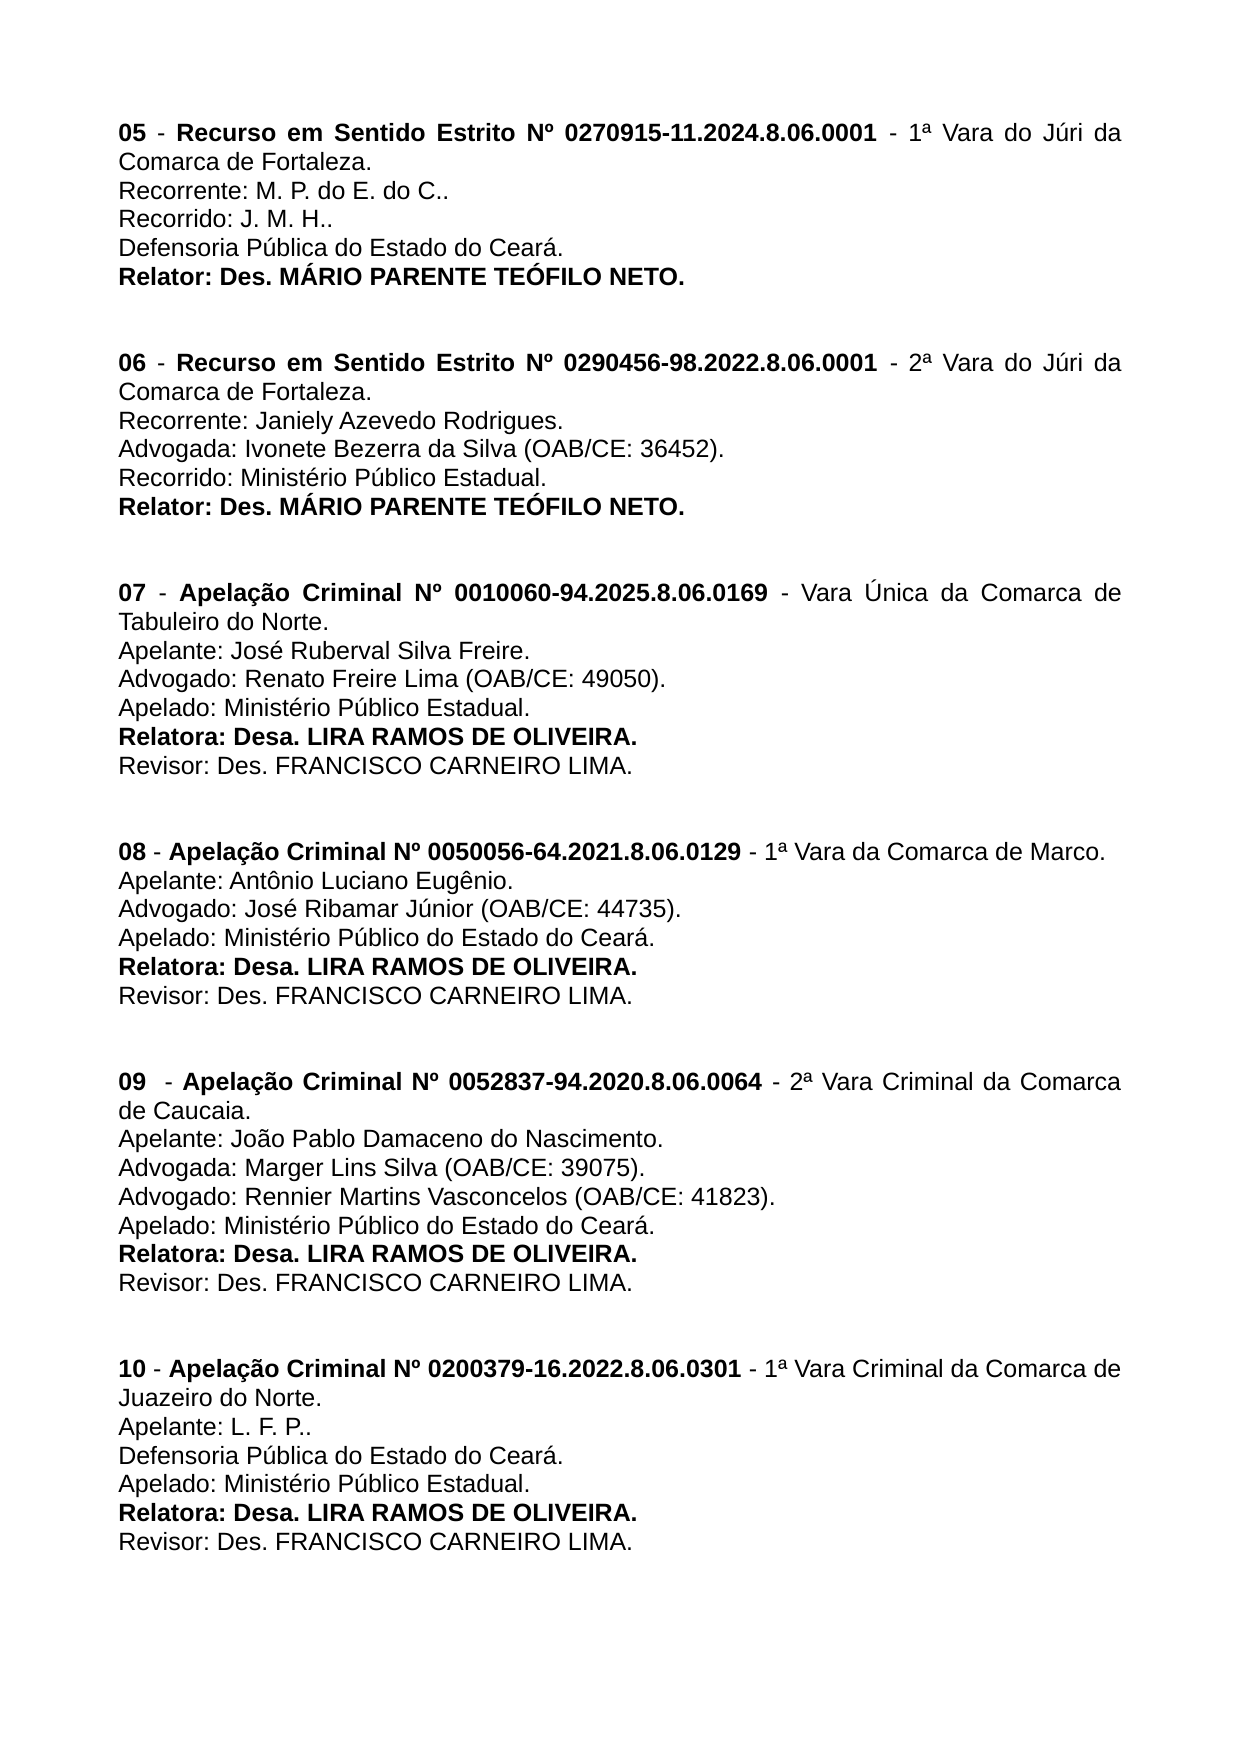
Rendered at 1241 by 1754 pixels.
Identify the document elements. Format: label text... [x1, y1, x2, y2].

text Apelado: Ministério Público Estadual. [118, 1469, 1122, 1498]
text Defensoria Pública do Estado do Ceará. [118, 233, 1122, 262]
text Apelado: Ministério Público Estadual. [118, 693, 1122, 722]
text Recorrente: Janiely Azevedo Rodrigues. [118, 406, 1122, 434]
text Recorrido: J. M. H.. [118, 204, 1122, 233]
text Advogada: Marger Lins Silva (OAB/CE: 39075). [118, 1153, 1122, 1182]
text Apelante: Antônio Luciano Eugênio. [118, 866, 1122, 894]
text 08 - Apelação Criminal Nº 0050056-64.2021.8.06.0129 - 1ª Vara da Comarca de Marco. [118, 837, 1122, 866]
text Advogada: Ivonete Bezerra da Silva (OAB/CE: 36452). [118, 434, 1122, 463]
text Relatora: Desa. LIRA RAMOS DE OLIVEIRA. [118, 1498, 1122, 1527]
text Revisor: Des. FRANCISCO CARNEIRO LIMA. [118, 981, 1122, 1009]
text Relatora: Desa. LIRA RAMOS DE OLIVEIRA. [118, 952, 1122, 981]
text Recorrente: M. P. do E. do C.. [118, 176, 1122, 204]
text 05 - Recurso em Sentido Estrito Nº 0270915-11.2024.8.06.0001 - 1ª Vara do Júri da Comarca de Fortaleza. [118, 118, 1122, 176]
text Relator: Des. MÁRIO PARENTE TEÓFILO NETO. [118, 262, 1122, 291]
text Apelado: Ministério Público do Estado do Ceará. [118, 923, 1122, 952]
text Relatora: Desa. LIRA RAMOS DE OLIVEIRA. [118, 1239, 1122, 1268]
text Revisor: Des. FRANCISCO CARNEIRO LIMA. [118, 751, 1122, 779]
text Apelado: Ministério Público do Estado do Ceará. [118, 1211, 1122, 1239]
text 07 - Apelação Criminal Nº 0010060-94.2025.8.06.0169 - Vara Única da Comarca de Tabuleiro do Norte. [118, 578, 1122, 636]
text 09 - Apelação Criminal Nº 0052837-94.2020.8.06.0064 - 2ª Vara Criminal da Comarca de Caucaia. [118, 1067, 1122, 1124]
text Apelante: L. F. P.. [118, 1412, 1122, 1441]
text 10 - Apelação Criminal Nº 0200379-16.2022.8.06.0301 - 1ª Vara Criminal da Comarca de Juazeiro do Norte. [118, 1354, 1122, 1412]
text Defensoria Pública do Estado do Ceará. [118, 1441, 1122, 1469]
text Recorrido: Ministério Público Estadual. [118, 463, 1122, 492]
text Apelante: João Pablo Damaceno do Nascimento. [118, 1124, 1122, 1153]
text Relatora: Desa. LIRA RAMOS DE OLIVEIRA. [118, 722, 1122, 751]
text Revisor: Des. FRANCISCO CARNEIRO LIMA. [118, 1268, 1122, 1297]
text Apelante: José Ruberval Silva Freire. [118, 636, 1122, 664]
text 06 - Recurso em Sentido Estrito Nº 0290456-98.2022.8.06.0001 - 2ª Vara do Júri da Comarca de Fortaleza. [118, 348, 1122, 406]
text Relator: Des. MÁRIO PARENTE TEÓFILO NETO. [118, 492, 1122, 521]
text Advogado: Rennier Martins Vasconcelos (OAB/CE: 41823). [118, 1182, 1122, 1211]
text Advogado: José Ribamar Júnior (OAB/CE: 44735). [118, 894, 1122, 923]
text Revisor: Des. FRANCISCO CARNEIRO LIMA. [118, 1527, 1122, 1556]
text Advogado: Renato Freire Lima (OAB/CE: 49050). [118, 664, 1122, 693]
